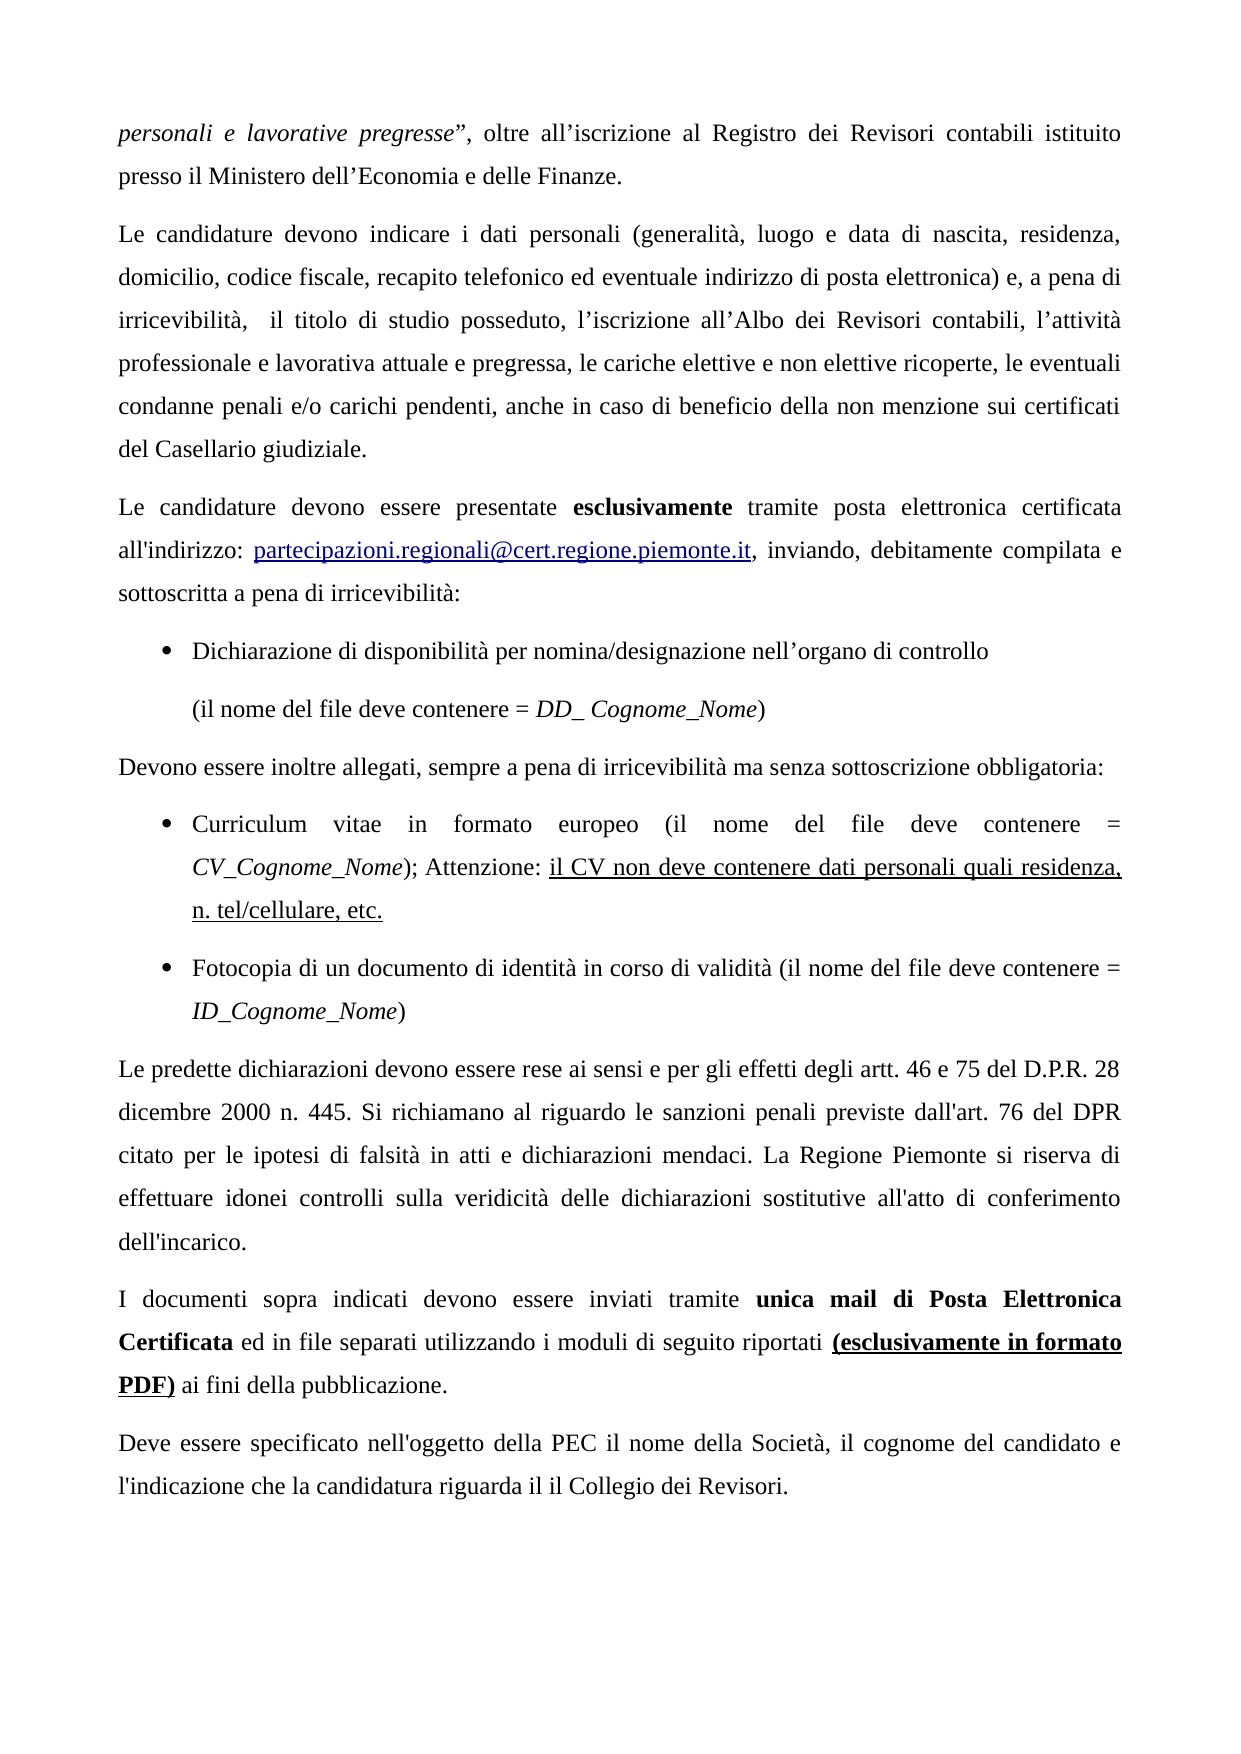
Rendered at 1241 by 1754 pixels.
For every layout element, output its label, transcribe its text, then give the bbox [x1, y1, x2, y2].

text (il nome del file deve contenere = DD_ Cognome_Nome) [192, 694, 1122, 723]
text Le predette dichiarazioni devono essere rese ai sensi e per gli effetti degli artt. 46 e 75 del D.P.R. 28 dicembre 2000 n. 445. Si richiamano al riguardo le sanzioni penali previste dall'art. 76 del DPR citato per le ipotesi di falsità in atti e dichiarazioni mendaci. La Regione Piemonte si riserva di effettuare idonei controlli sulla veridicità delle dichiarazioni sostitutive all'atto di conferimento dell'incarico. [118, 1054, 1122, 1255]
text I documenti sopra indicati devono essere inviati tramite unica mail di Posta Elettronica Certificata ed in file separati utilizzando i moduli di seguito riportati (esclusivamente in formato PDF) ai fini della pubblicazione. [118, 1284, 1122, 1399]
list Dichiarazione di disponibilità per nomina/designazione nell’organo di controllo [162, 636, 1122, 665]
text personali e lavorative pregresse”, oltre all’iscrizione al Registro dei Revisori contabili istituito presso il Ministero dell’Economia e delle Finanze. [118, 118, 1122, 190]
text Deve essere specificato nell'oggetto della PEC il nome della Società, il cognome del candidato e l'indicazione che la candidatura riguarda il il Collegio dei Revisori. [118, 1428, 1122, 1500]
text Devono essere inoltre allegati, sempre a pena di irricevibilità ma senza sottoscrizione obbligatoria: [118, 752, 1122, 780]
list Fotocopia di un documento di identità in corso di validità (il nome del file deve contenere = ID_Cognome_Nome) [162, 953, 1122, 1025]
list Curriculum vitae in formato europeo (il nome del file deve contenere = CV_Cognome_Nome); Attenzione: il CV non deve contenere dati personali quali residenza, n. tel/cellulare, etc. [162, 809, 1122, 924]
text Le candidature devono indicare i dati personali (generalità, luogo e data di nascita, residenza, domicilio, codice fiscale, recapito telefonico ed eventuale indirizzo di posta elettronica) e, a pena di irricevibilità, il titolo di studio posseduto, l’iscrizione all’Albo dei Revisori contabili, l’attività professionale e lavorativa attuale e pregressa, le cariche elettive e non elettive ricoperte, le eventuali condanne penali e/o carichi pendenti, anche in caso di beneficio della non menzione sui certificati del Casellario giudiziale. [118, 219, 1122, 463]
text Le candidature devono essere presentate esclusivamente tramite posta elettronica certificata all'indirizzo: partecipazioni.regionali@cert.regione.piemonte.it, inviando, debitamente compilata e sottoscritta a pena di irricevibilità: [118, 492, 1122, 607]
